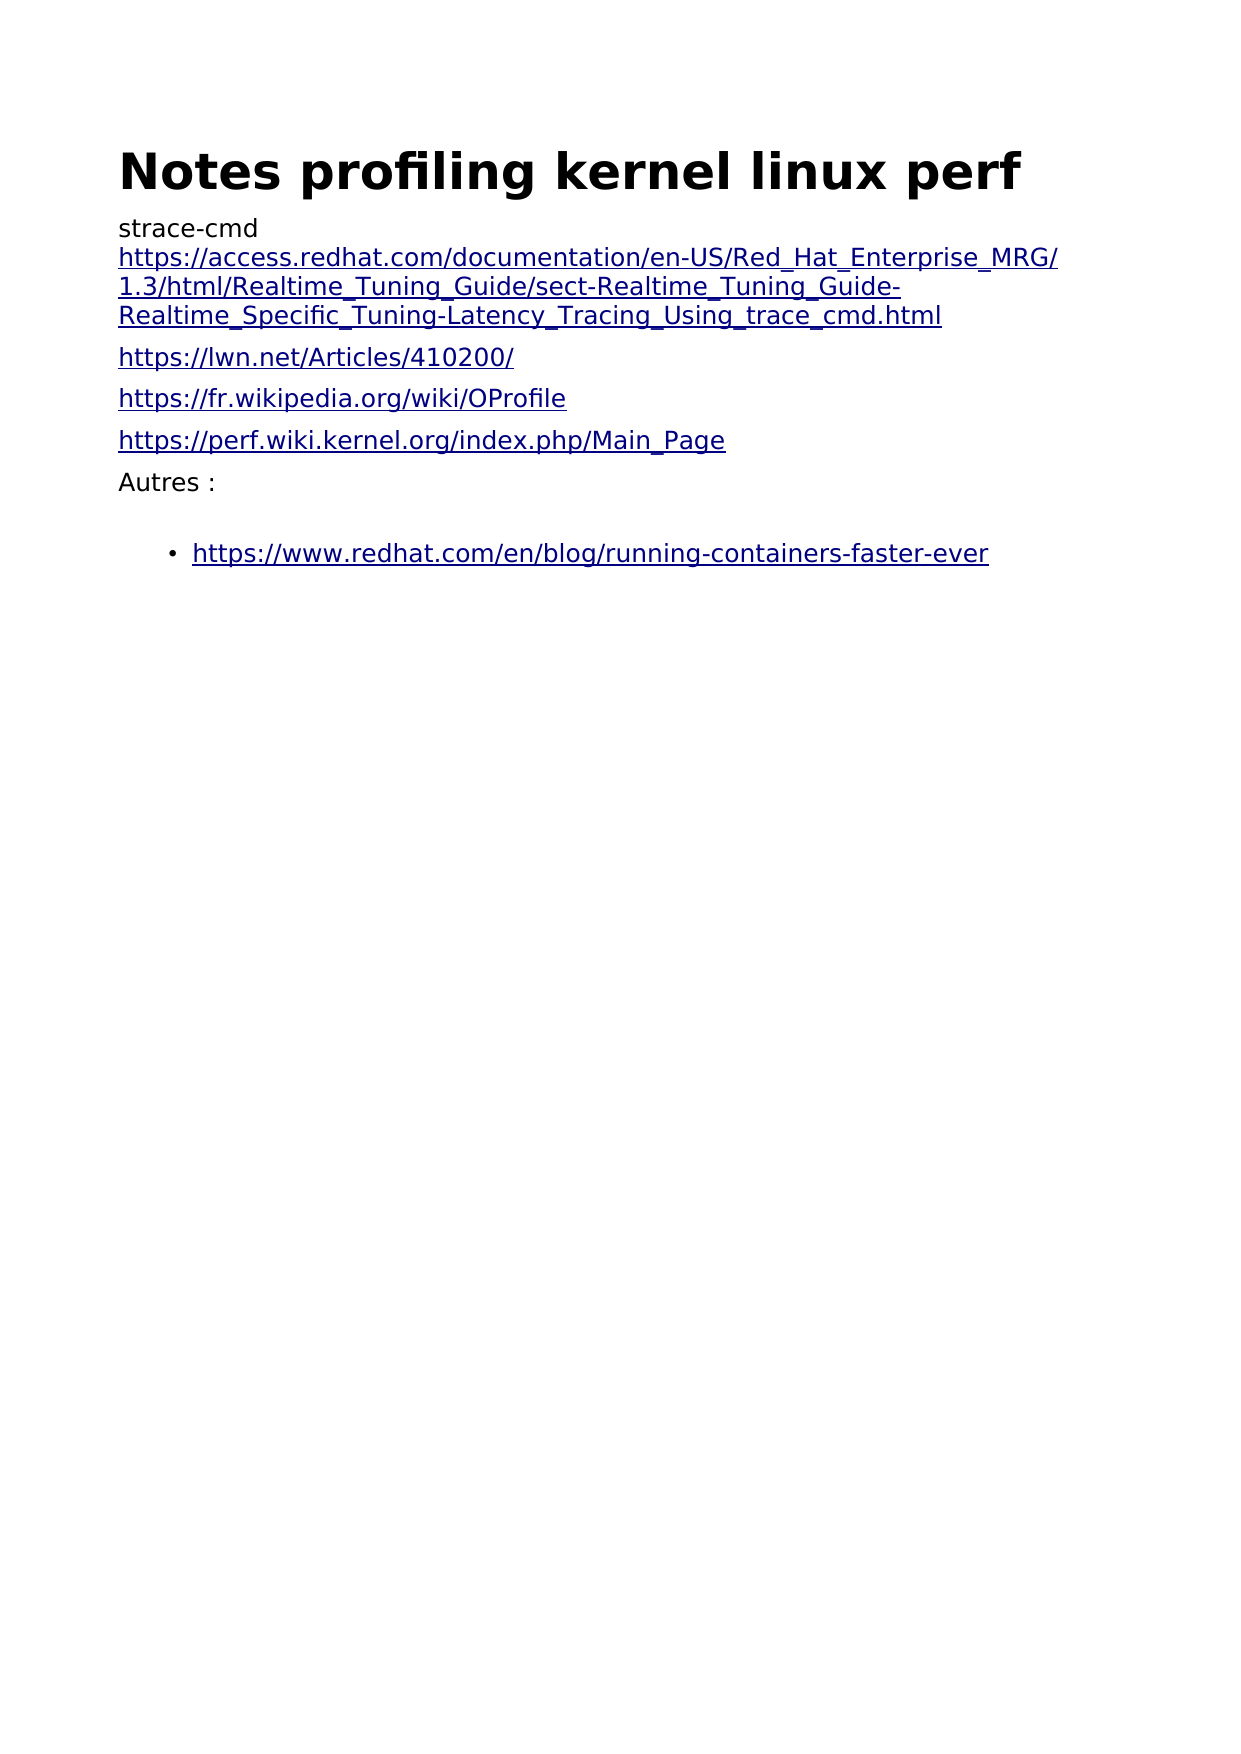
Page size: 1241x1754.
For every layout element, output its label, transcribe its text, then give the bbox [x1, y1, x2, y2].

subtitle Notes profiling kernel linux perf [118, 143, 1122, 201]
text Autres : [118, 468, 1122, 497]
text https://perf.wiki.kernel.org/index.php/Main_Page [118, 426, 1122, 456]
text strace-cmd https://access.redhat.com/documentation/en-US/Red_Hat_Enterprise_MRG/1.3/html/Realtime_Tuning_Guide/sect-Realtime_Tuning_Guide-Realtime_Specific_Tuning-Latency_Tracing_Using_trace_cmd.html [118, 214, 1122, 331]
text https://lwn.net/Articles/410200/ [118, 343, 1122, 372]
text https://fr.wikipedia.org/wiki/OProfile [118, 385, 1122, 414]
list https://www.redhat.com/en/blog/running-containers-faster-ever [177, 539, 1122, 568]
